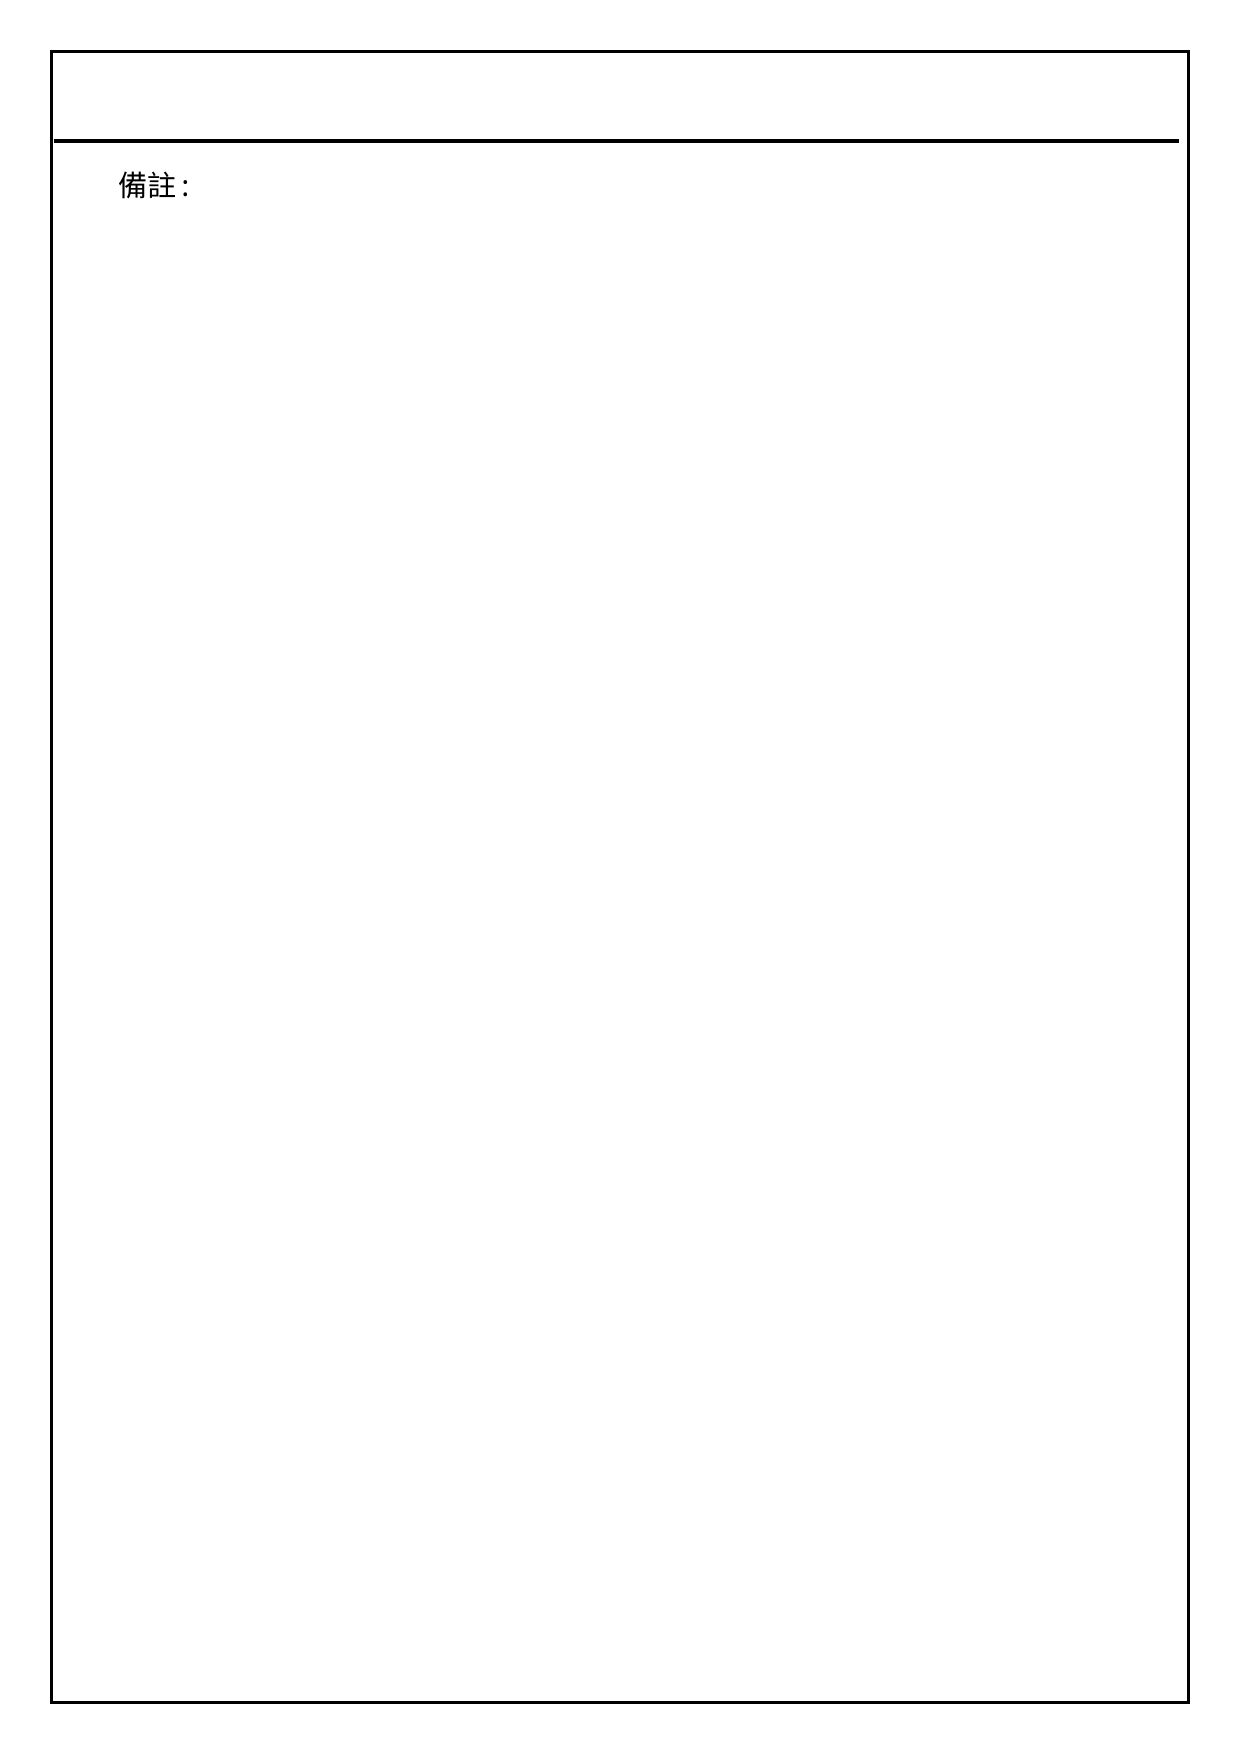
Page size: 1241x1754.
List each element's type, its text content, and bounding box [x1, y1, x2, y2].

text 備註: [118, 143, 1122, 205]
